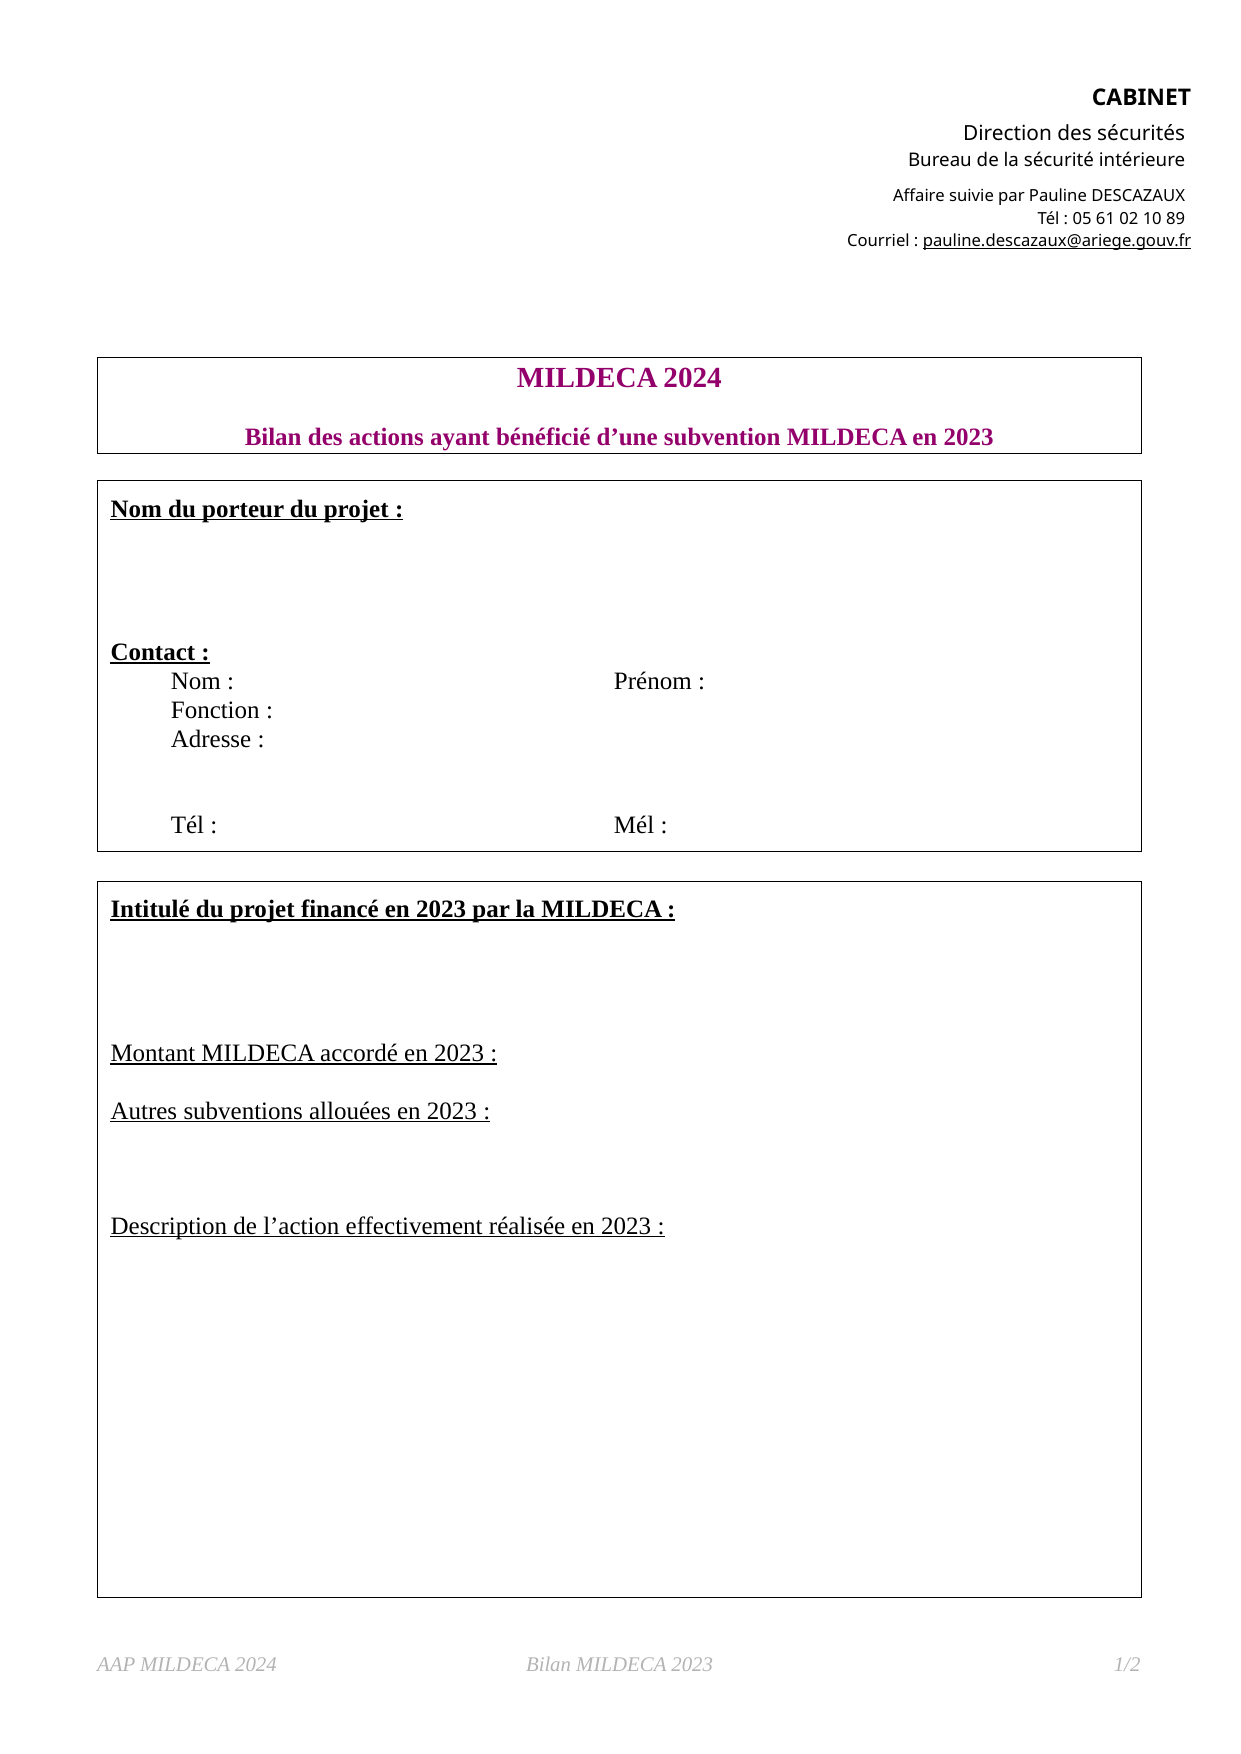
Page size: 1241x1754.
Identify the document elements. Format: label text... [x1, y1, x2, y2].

text Bilan des actions ayant bénéficié d’une subvention MILDECA en 2023 [98, 419, 1141, 453]
subtitle Contact : [98, 624, 1141, 653]
text Fonction : [98, 681, 1141, 710]
text Description de l’action effectivement réalisée en 2023 : [98, 1197, 1141, 1239]
table_header CABINET Direction des sécurités Bureau de la sécurité intérieure Affaire suivie par Pauline DESCAZAUX Tél : 05 61 02 10 89 Courriel : pauline.descazaux@ariege.gouv.fr [299, 75, 1197, 328]
text Adresse : [98, 710, 1141, 752]
subtitle Nom du porteur du projet : [98, 481, 1141, 522]
text Montant MILDECA accordé en 2023 : [98, 1025, 1141, 1067]
text Tél : Mél : [98, 796, 1141, 851]
text MILDECA 2024 [98, 358, 1141, 393]
text Autres subventions allouées en 2023 : [98, 1082, 1141, 1124]
table_header [28, 75, 299, 328]
text Nom : Prénom : [98, 653, 1141, 681]
subtitle Intitulé du projet financé en 2023 par la MILDECA : [98, 882, 1141, 923]
